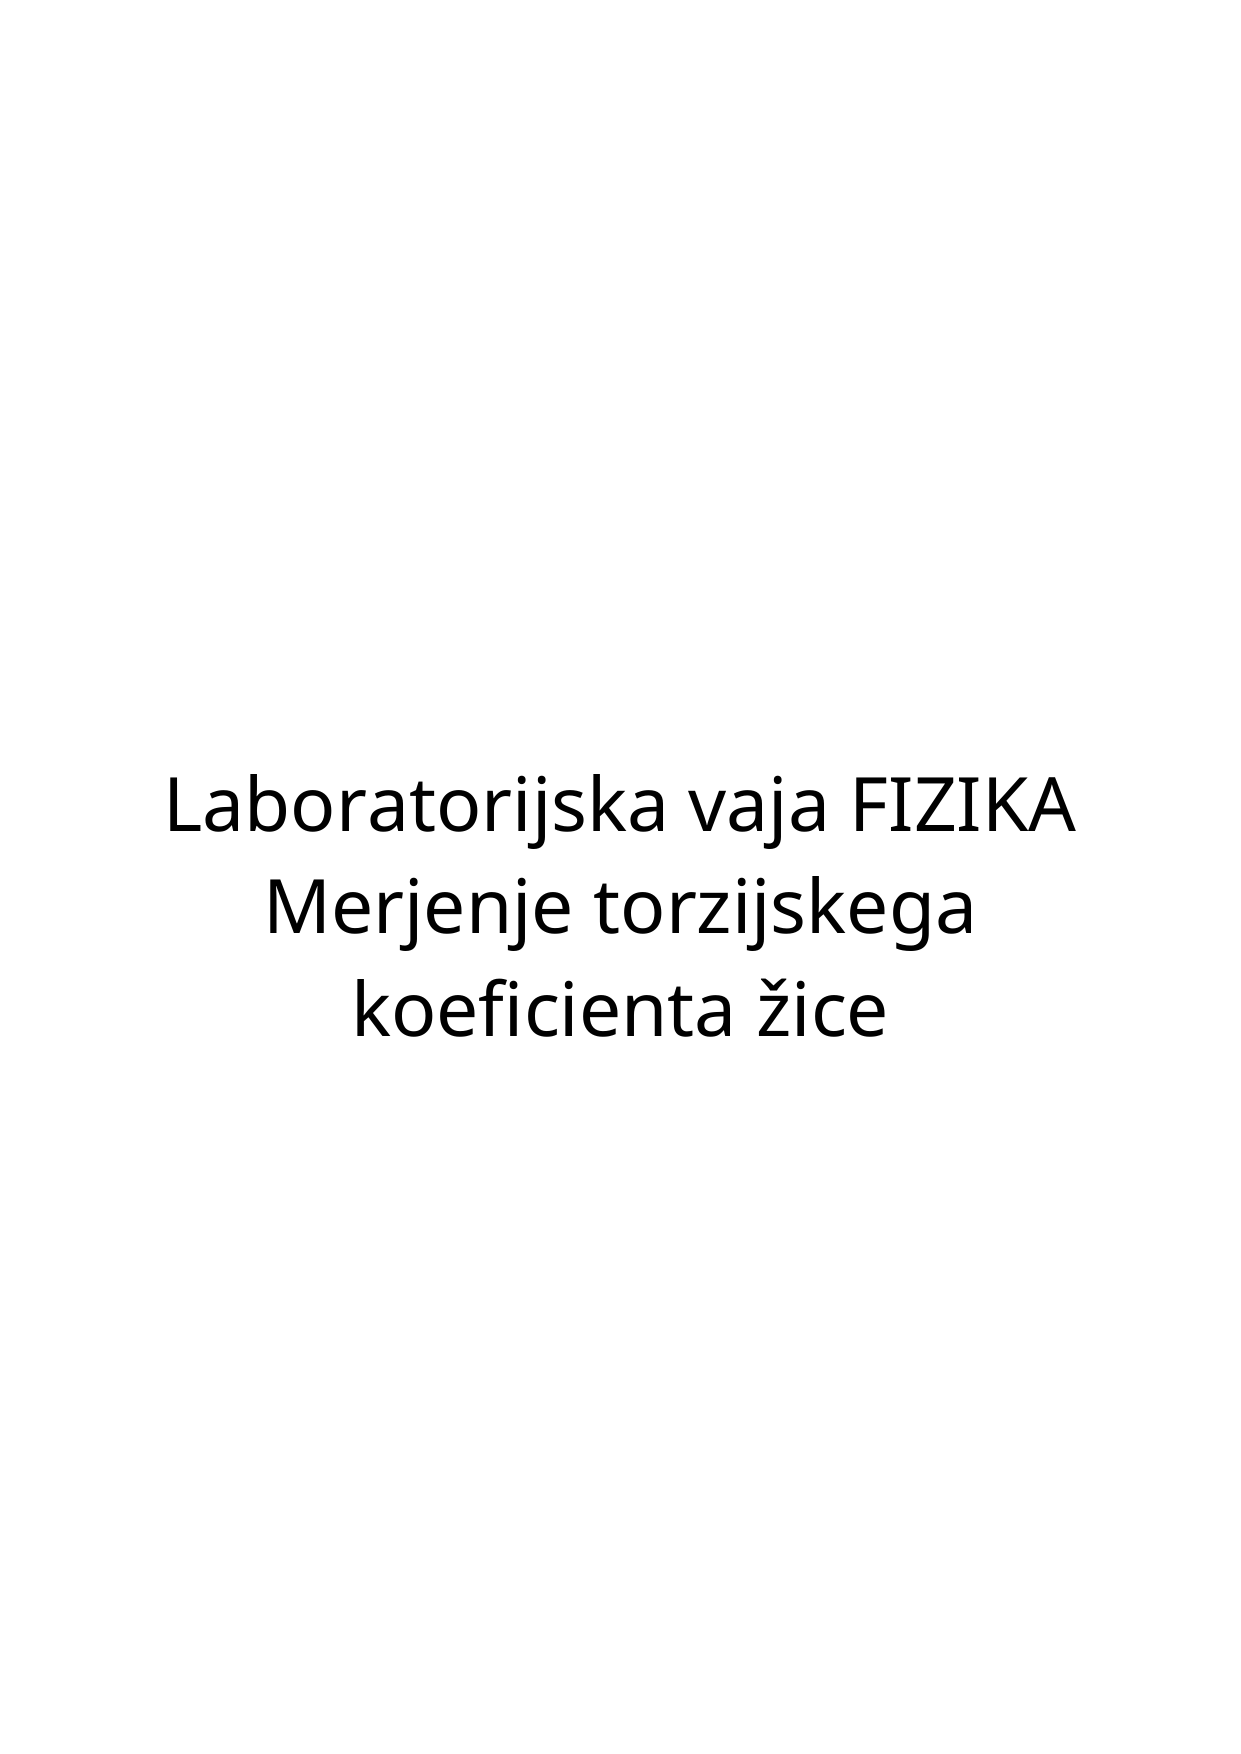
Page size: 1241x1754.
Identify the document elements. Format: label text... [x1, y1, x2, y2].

text Merjenje torzijskega koeficienta žice [148, 854, 1092, 1058]
text Laboratorijska vaja FIZIKA [148, 751, 1092, 854]
